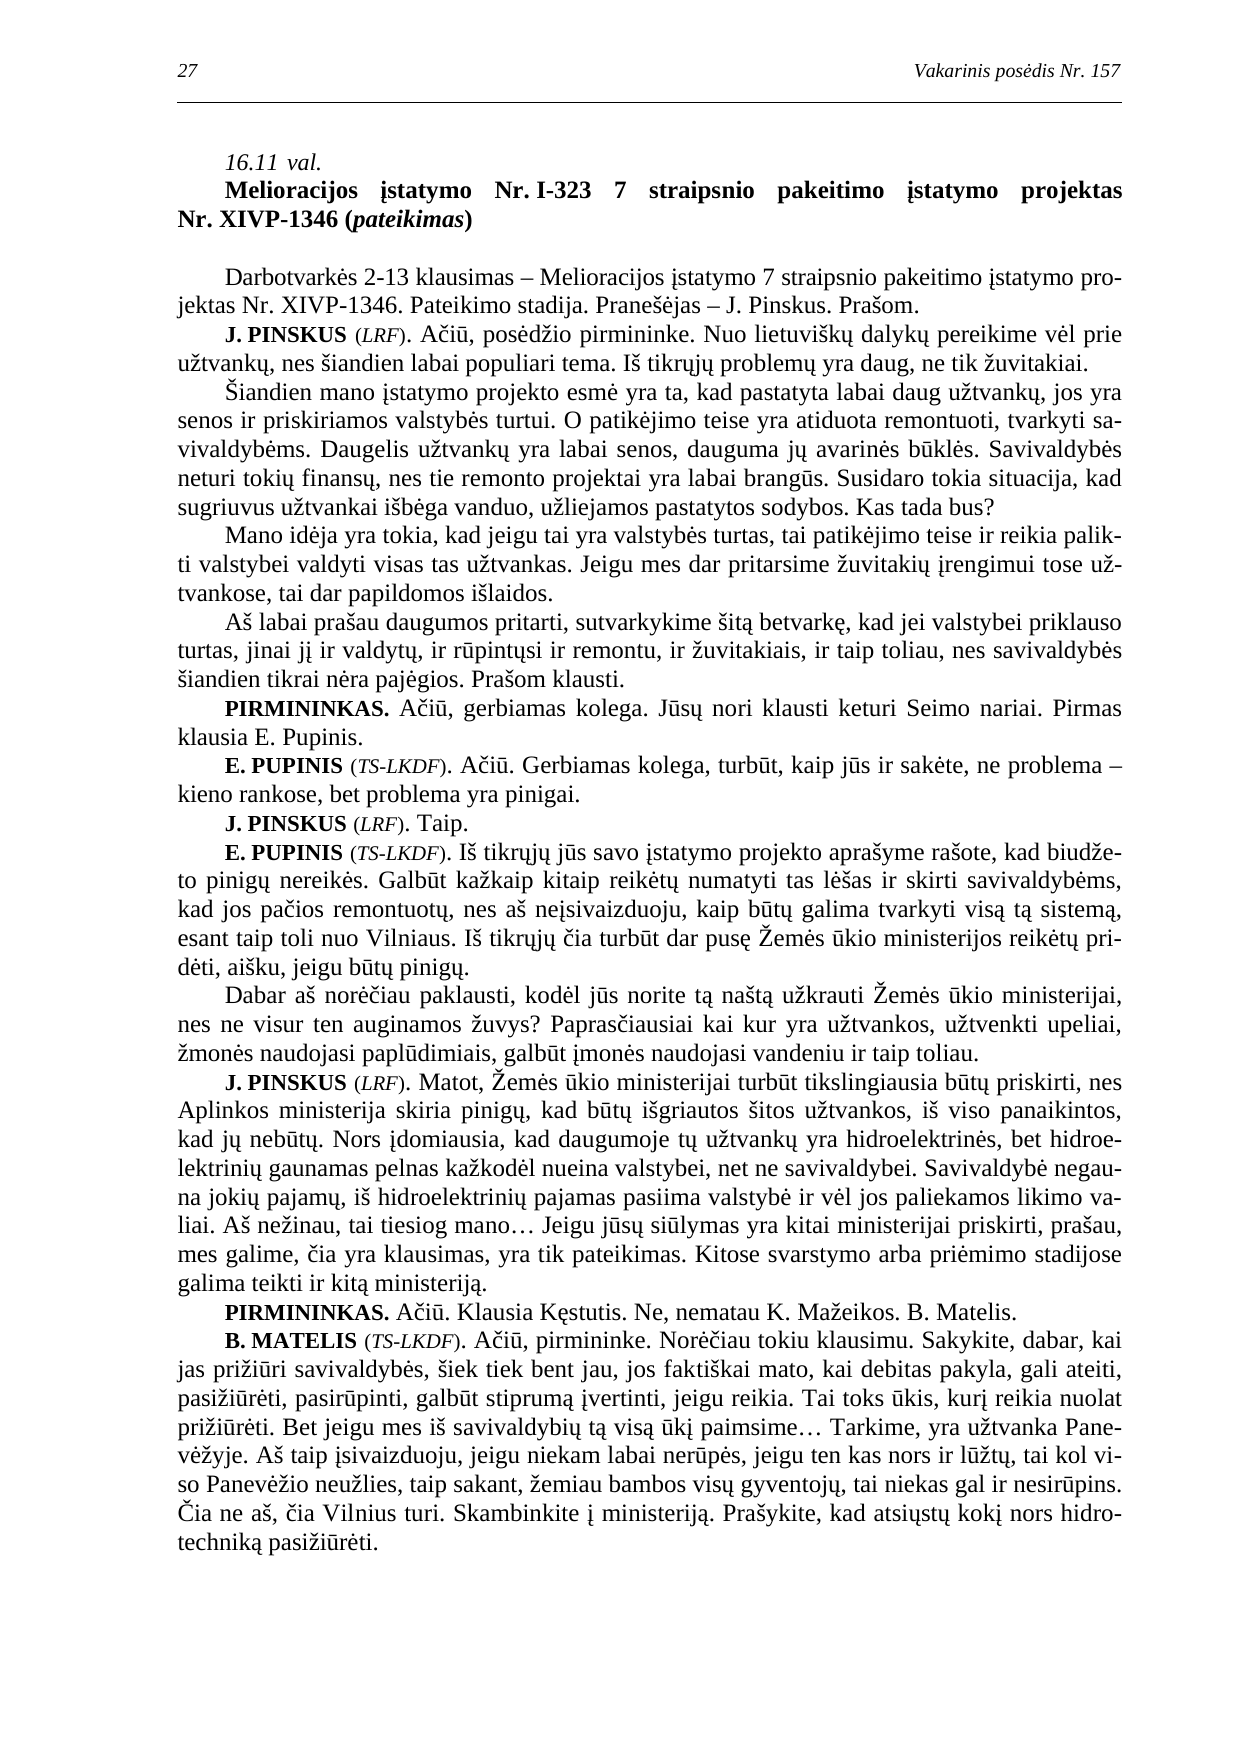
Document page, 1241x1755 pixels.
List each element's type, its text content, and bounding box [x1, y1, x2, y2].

text PIRMININKAS. Ačiū, ger­bia­mas ko­le­ga. Jū­sų no­ri klaus­ti ke­tu­ri Sei­mo na­riai. Pir­mas klau­sia E. Pu­pi­nis. [177, 693, 1122, 750]
text Aš la­bai pra­šau dau­gu­mos pri­tar­ti, su­tvar­ky­ki­me ši­tą be­tvar­kę, kad jei vals­ty­bei pri­klau­so tur­tas, ji­nai jį ir val­dy­tų, ir rū­pin­tų­si ir re­mon­tu, ir žu­vi­ta­kiais, ir taip to­liau, nes sa­vi­val­dy­bės šian­dien tik­rai nė­ra pa­jė­gios. Pra­šom klaus­ti. [177, 607, 1122, 693]
text 16.11 val. [224, 148, 1122, 175]
text J. PINSKUS (LRF). Ačiū, po­sė­džio pir­mi­nin­ke. Nuo lie­tu­viš­kų da­ly­kų per­ei­ki­me vėl prie už­tvan­kų, nes šian­dien la­bai po­pu­lia­ri te­ma. Iš tik­rų­jų pro­ble­mų yra daug, ne tik žu­vi­ta­kiai. [177, 319, 1122, 377]
text Da­bar aš no­rė­čiau pa­klaus­ti, ko­dėl jūs no­ri­te tą naš­tą už­krau­ti Že­mės ūkio mi­nis­te­ri­jai, nes ne vi­sur ten au­gi­na­mos žu­vys? Pa­pras­čiau­siai kai kur yra už­tvan­kos, už­tvenk­ti upe­liai, žmo­nės nau­do­ja­si pa­plū­di­miais, gal­būt įmo­nės nau­do­ja­si van­de­niu ir taip to­liau. [177, 980, 1122, 1067]
text J. PINSKUS (LRF). Ma­tot, Že­mės ūkio mi­nis­te­ri­jai tur­būt tiks­lin­giau­sia bū­tų pri­skir­ti, nes Ap­lin­kos mi­nis­te­ri­ja ski­ria pi­ni­gų, kad bū­tų iš­griau­tos ši­tos už­tvan­kos, iš vi­so pa­nai­kin­tos, kad jų ne­bū­tų. Nors įdo­miau­sia, kad dau­gu­mo­je tų už­tvan­kų yra hid­ro­e­lek­tri­nės, bet hid­ro­e­lek­tri­nių gau­na­mas pel­nas kaž­ko­dėl nu­ei­na vals­ty­bei, net ne sa­vi­val­dy­bei. Sa­vi­val­dy­bė ne­gau­na jo­kių pa­ja­mų, iš hid­ro­e­lek­tri­nių pa­ja­mas pa­si­i­ma vals­ty­bė ir vėl jos pa­lie­ka­mos li­ki­mo va­liai. Aš ne­ži­nau, tai tie­siog ma­no… Jei­gu jū­sų siū­ly­mas yra ki­tai mi­nis­te­ri­jai pri­skir­ti, pra­šau, mes ga­li­me, čia yra klau­si­mas, yra tik pa­tei­ki­mas. Ki­to­se svars­ty­mo ar­ba pri­ėmi­mo sta­di­jo­se ga­li­ma teik­ti ir ki­tą mi­nis­te­ri­ją. [177, 1067, 1122, 1297]
text J. PINSKUS (LRF). Taip. [177, 808, 1122, 837]
text Šian­dien ma­no įsta­ty­mo pro­jek­to es­mė yra ta, kad pa­sta­ty­ta la­bai daug už­tvan­kų, jos yra se­nos ir pri­ski­ria­mos vals­ty­bės tur­tui. O pa­ti­kė­ji­mo tei­se yra ati­duo­ta re­mon­tuo­ti, tvar­ky­ti sa­vi­val­dy­bėms. Dau­ge­lis už­tvan­kų yra la­bai se­nos, dau­gu­ma jų ava­ri­nės būk­lės. Sa­vi­val­dy­bės ne­tu­ri to­kių fi­nan­sų, nes tie re­mon­to pro­jek­tai yra la­bai bran­gūs. Su­si­da­ro to­kia si­tu­a­ci­ja, kad su­griu­vus už­tvan­kai iš­bė­ga van­duo, už­lie­ja­mos pa­sta­ty­tos so­dy­bos. Kas ta­da bus? [177, 377, 1122, 520]
text E. PUPINIS (TS-LKDF). Ačiū. Ger­bia­mas ko­le­ga, tur­būt, kaip jūs ir sa­kė­te, ne pro­ble­ma – kie­no ran­ko­se, bet pro­ble­ma yra pi­ni­gai. [177, 750, 1122, 808]
text E. PUPINIS (TS-LKDF). Iš tik­rų­jų jūs sa­vo įsta­ty­mo pro­jek­to ap­ra­šy­me ra­šo­te, kad biu­dže­to pi­ni­gų ne­rei­kės. Gal­būt kaž­kaip ki­taip rei­kė­tų nu­ma­ty­ti tas lė­šas ir skir­ti sa­vi­val­dy­bėms, kad jos pa­čios re­mon­tuo­tų, nes aš ne­įsi­vaiz­duo­ju, kaip bū­tų ga­li­ma tvar­ky­ti vi­są tą sis­te­mą, esant taip to­li nuo Vil­niaus. Iš tik­rų­jų čia tur­būt dar pu­sę Že­mės ūkio mi­nis­te­ri­jos rei­kė­tų pri­dė­ti, aiš­ku, jei­gu bū­tų pi­ni­gų. [177, 837, 1122, 980]
text Ma­no idė­ja yra to­kia, kad jei­gu tai yra vals­ty­bės tur­tas, tai pa­ti­kė­ji­mo tei­se ir rei­kia pa­lik­ti vals­ty­bei val­dy­ti vi­sas tas už­tvan­kas. Jei­gu mes dar pri­tar­si­me žu­vi­ta­kių įren­gi­mui to­se už­tvan­ko­se, tai dar pa­pil­do­mos iš­lai­dos. [177, 520, 1122, 607]
text B. MATELIS (TS-LKDF). Ačiū, pir­mi­nin­ke. No­rė­čiau to­kiu klau­si­mu. Sa­ky­ki­te, da­bar, kai jas pri­žiū­ri sa­vi­val­dy­bės, šiek tiek bent jau, jos fak­tiš­kai ma­to, kai de­bi­tas pa­ky­la, ga­li at­ei­ti, pa­si­žiū­rė­ti, pa­si­rū­pin­ti, gal­būt stip­ru­mą įver­tin­ti, jei­gu rei­kia. Tai toks ūkis, ku­rį rei­kia nuo­lat pri­žiū­rė­ti. Bet jei­gu mes iš sa­vi­val­dy­bių tą vi­są ūkį pa­im­si­me… Tar­ki­me, yra už­tvan­ka Pa­ne­vė­žy­je. Aš taip įsi­vaiz­duo­ju, jei­gu nie­kam la­bai ne­rū­pės, jei­gu ten kas nors ir lūž­tų, tai kol vi­so Pa­ne­vė­žio ne­už­lies, taip sa­kant, že­miau bam­bos vi­sų gy­ven­to­jų, tai nie­kas gal ir ne­si­rū­pins. Čia ne aš, čia Vil­nius tu­ri. Skam­bin­ki­te į mi­nis­te­ri­ją. Pra­šy­ki­te, kad at­siųs­tų ko­kį nors hid­ro­tech­ni­ką pa­si­žiū­rė­ti. [177, 1325, 1122, 1555]
text PIRMININKAS. Ačiū. Klau­sia Kęs­tu­tis. Ne, ne­ma­tau K. Ma­žei­kos. B. Ma­te­lis. [177, 1297, 1122, 1325]
text Dar­bo­tvarkės 2-13 klau­si­mas – Me­lio­ra­ci­jos įsta­ty­mo 7 straips­nio pa­kei­ti­mo įsta­ty­mo pro­jek­tas Nr. XIVP-1346. Pa­tei­ki­mo sta­di­ja. Pra­ne­šė­jas – J. Pins­kus. Pra­šom. [177, 262, 1122, 319]
text Me­lio­ra­ci­jos įsta­ty­mo Nr. I-323 7 straips­nio pa­kei­ti­mo įsta­ty­mo pro­jek­tas Nr. XIVP-1346 (pa­tei­ki­mas) [177, 175, 1122, 233]
